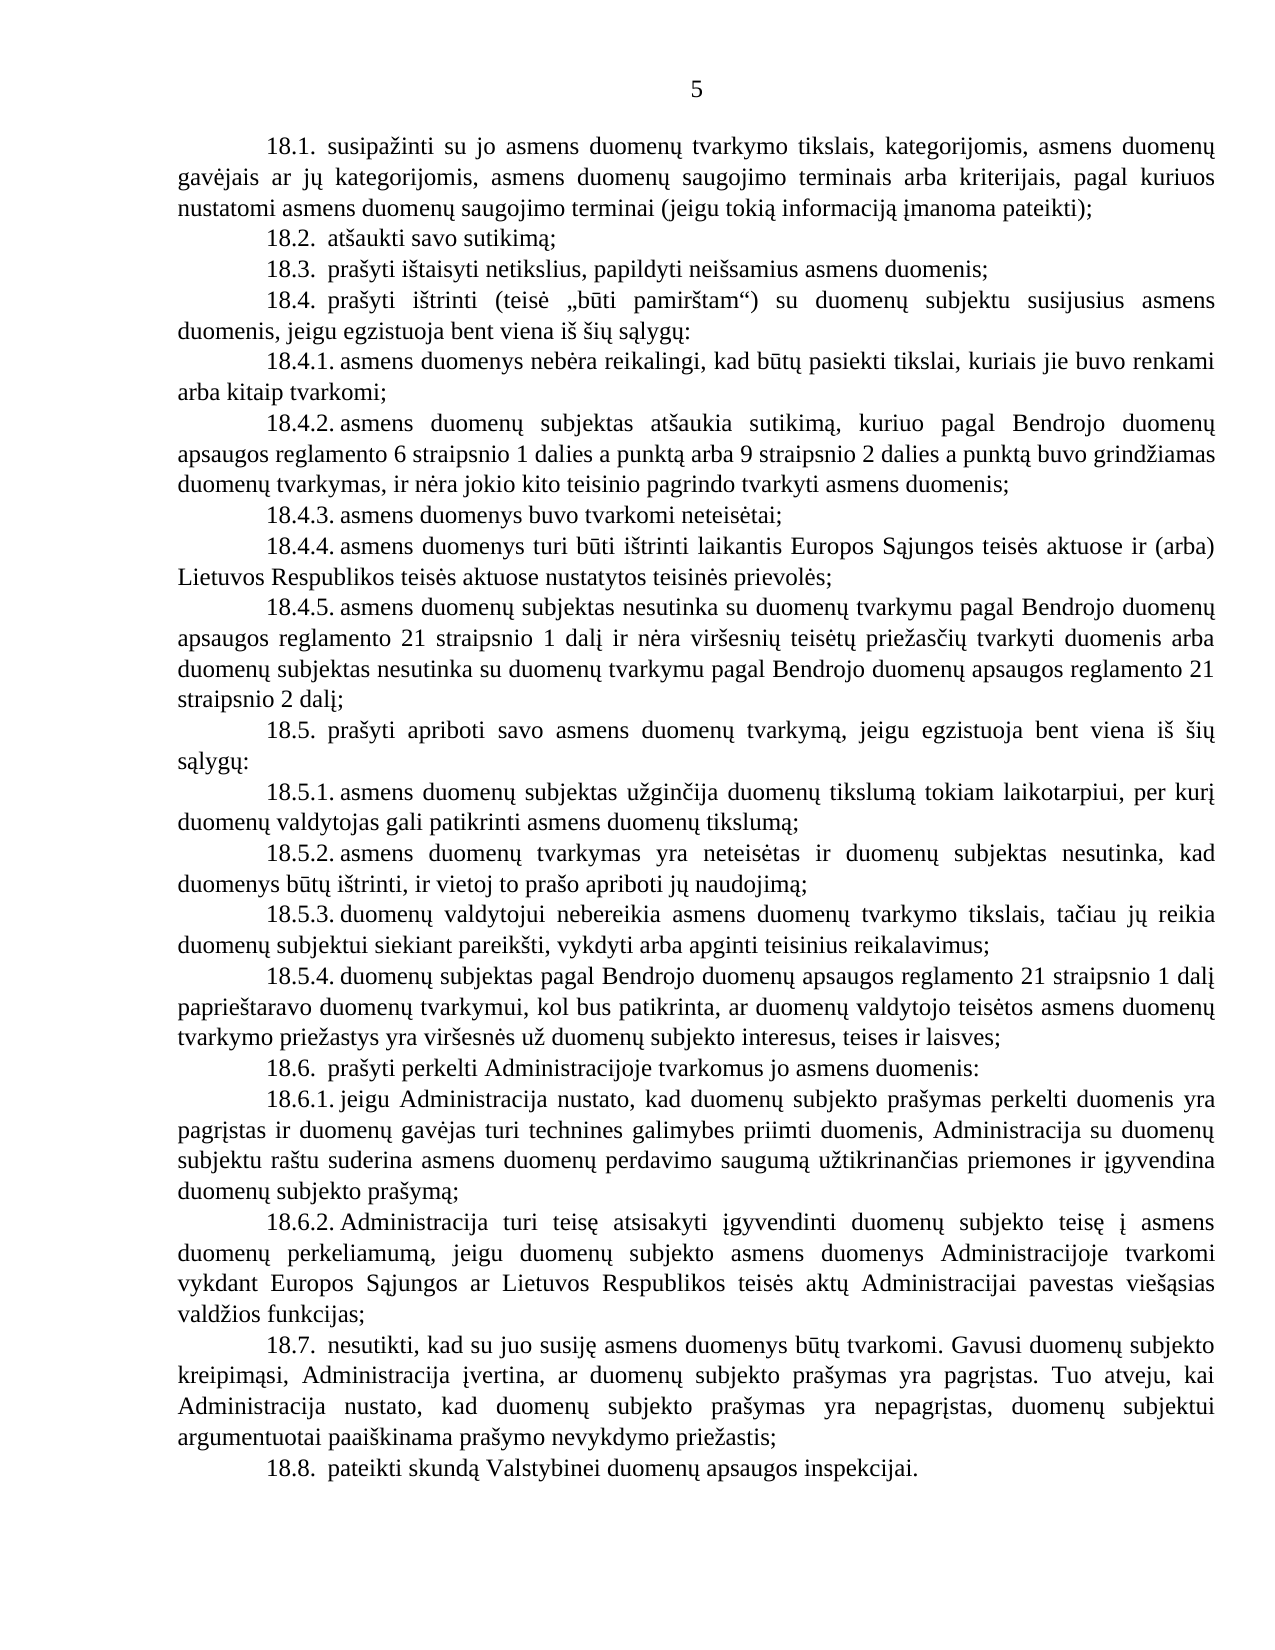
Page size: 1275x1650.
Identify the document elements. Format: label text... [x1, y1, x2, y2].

text 18.2. atšaukti savo sutikimą; [177, 223, 1216, 252]
text 18.6.1. jeigu Administracija nustato, kad duomenų subjekto prašymas perkelti duomenis yra pagrįstas ir duomenų gavėjas turi technines galimybes priimti duomenis, Administracija su duomenų subjektu raštu suderina asmens duomenų perdavimo saugumą užtikrinančias priemones ir įgyvendina duomenų subjekto prašymą; [177, 1084, 1216, 1205]
text 18.4. prašyti ištrinti (teisė „būti pamirštam“) su duomenų subjektu susijusius asmens duomenis, jeigu egzistuoja bent viena iš šių sąlygų: [177, 285, 1216, 344]
text 18.4.1. asmens duomenys nebėra reikalingi, kad būtų pasiekti tikslai, kuriais jie buvo renkami arba kitaip tvarkomi; [177, 346, 1216, 406]
text 18.6.2. Administracija turi teisę atsisakyti įgyvendinti duomenų subjekto teisę į asmens duomenų perkeliamumą, jeigu duomenų subjekto asmens duomenys Administracijoje tvarkomi vykdant Europos Sąjungos ar Lietuvos Respublikos teisės aktų Administracijai pavestas viešąsias valdžios funkcijas; [177, 1207, 1216, 1328]
text 18.8. pateikti skundą Valstybinei duomenų apsaugos inspekcijai. [177, 1453, 1216, 1481]
text 18.5.4. duomenų subjektas pagal Bendrojo duomenų apsaugos reglamento 21 straipsnio 1 dalį paprieštaravo duomenų tvarkymui, kol bus patikrinta, ar duomenų valdytojo teisėtos asmens duomenų tvarkymo priežastys yra viršesnės už duomenų subjekto interesus, teises ir laisves; [177, 961, 1216, 1051]
text 18.1. susipažinti su jo asmens duomenų tvarkymo tikslais, kategorijomis, asmens duomenų gavėjais ar jų kategorijomis, asmens duomenų saugojimo terminais arba kriterijais, pagal kuriuos nustatomi asmens duomenų saugojimo terminai (jeigu tokią informaciją įmanoma pateikti); [177, 131, 1216, 222]
text 18.4.3. asmens duomenys buvo tvarkomi neteisėtai; [177, 500, 1216, 529]
text 18.4.2. asmens duomenų subjektas atšaukia sutikimą, kuriuo pagal Bendrojo duomenų apsaugos reglamento 6 straipsnio 1 dalies a punktą arba 9 straipsnio 2 dalies a punktą buvo grindžiamas duomenų tvarkymas, ir nėra jokio kito teisinio pagrindo tvarkyti asmens duomenis; [177, 408, 1216, 498]
text 18.3. prašyti ištaisyti netikslius, papildyti neišsamius asmens duomenis; [177, 254, 1216, 283]
text 18.5.3. duomenų valdytojui nebereikia asmens duomenų tvarkymo tikslais, tačiau jų reikia duomenų subjektui siekiant pareikšti, vykdyti arba apginti teisinius reikalavimus; [177, 899, 1216, 959]
text 18.7. nesutikti, kad su juo susiję asmens duomenys būtų tvarkomi. Gavusi duomenų subjekto kreipimąsi, Administracija įvertina, ar duomenų subjekto prašymas yra pagrįstas. Tuo atveju, kai Administracija nustato, kad duomenų subjekto prašymas yra nepagrįstas, duomenų subjektui argumentuotai paaiškinama prašymo nevykdymo priežastis; [177, 1330, 1216, 1451]
text 18.4.4. asmens duomenys turi būti ištrinti laikantis Europos Sąjungos teisės aktuose ir (arba) Lietuvos Respublikos teisės aktuose nustatytos teisinės prievolės; [177, 531, 1216, 590]
text 18.5.2. asmens duomenų tvarkymas yra neteisėtas ir duomenų subjektas nesutinka, kad duomenys būtų ištrinti, ir vietoj to prašo apriboti jų naudojimą; [177, 838, 1216, 898]
text 18.4.5. asmens duomenų subjektas nesutinka su duomenų tvarkymu pagal Bendrojo duomenų apsaugos reglamento 21 straipsnio 1 dalį ir nėra viršesnių teisėtų priežasčių tvarkyti duomenis arba duomenų subjektas nesutinka su duomenų tvarkymu pagal Bendrojo duomenų apsaugos reglamento 21 straipsnio 2 dalį; [177, 592, 1216, 713]
text 18.5.1. asmens duomenų subjektas užginčija duomenų tikslumą tokiam laikotarpiui, per kurį duomenų valdytojas gali patikrinti asmens duomenų tikslumą; [177, 777, 1216, 836]
text 18.6. prašyti perkelti Administracijoje tvarkomus jo asmens duomenis: [177, 1053, 1216, 1082]
text 18.5. prašyti apriboti savo asmens duomenų tvarkymą, jeigu egzistuoja bent viena iš šių sąlygų: [177, 715, 1216, 775]
